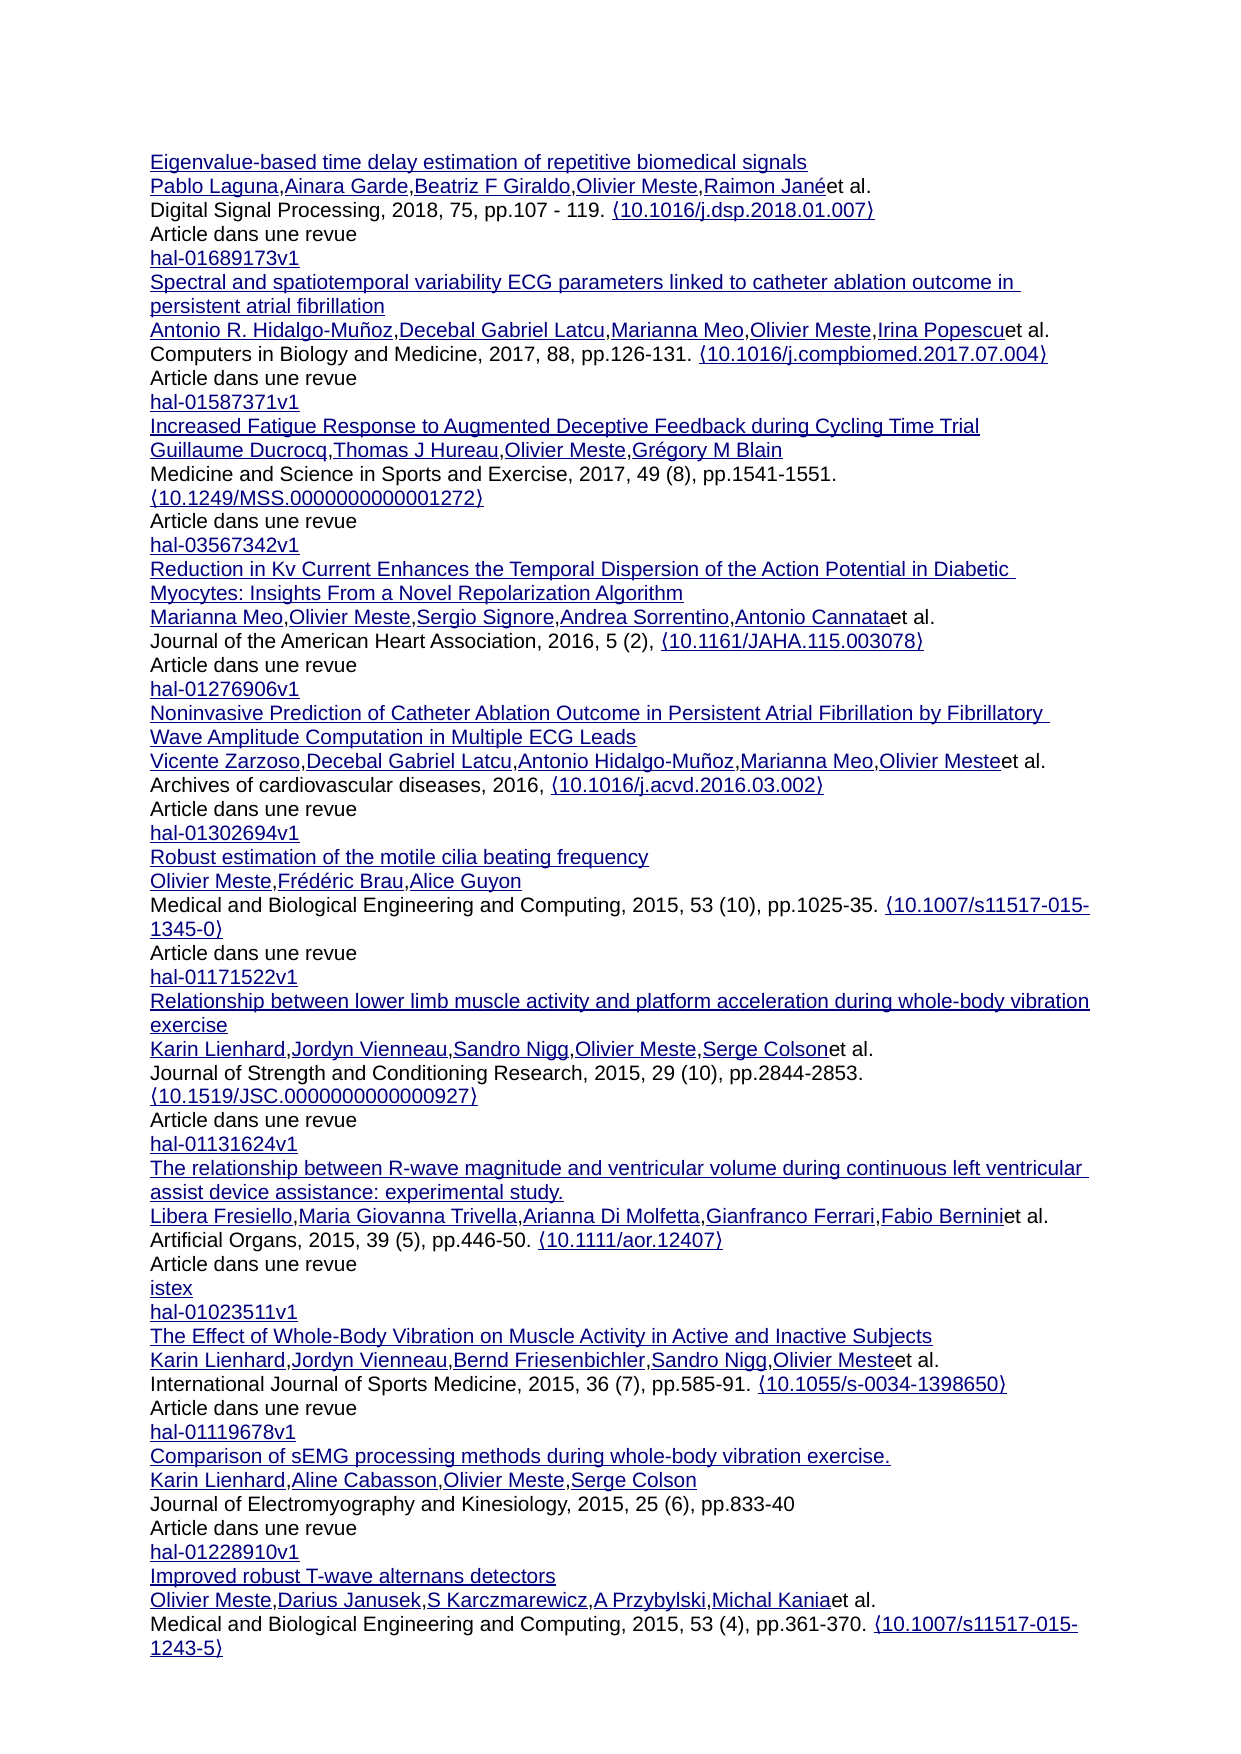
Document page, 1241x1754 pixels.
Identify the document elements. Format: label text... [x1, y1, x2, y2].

table_cell Reduction in Kv Current Enhances the Temporal Dispersion of the Action Potential in Diabetic Myocytes: Insights From a Novel Repolarization Algorithm Marianna Meo,Olivier Meste,Sergio Signore,Andrea Sorrentino,Antonio Cannataet al. Journal of the American Heart Association, 2016, 5 (2), ⟨10.1161/JAHA.115.003078⟩ Article dans une revue hal-01276906v1 [150, 557, 1090, 701]
table_cell Spectral and spatiotemporal variability ECG parameters linked to catheter ablation outcome in persistent atrial fibrillation Antonio R. Hidalgo-Muñoz,Decebal Gabriel Latcu,Marianna Meo,Olivier Meste,Irina Popescuet al. Computers in Biology and Medicine, 2017, 88, pp.126-131. ⟨10.1016/j.compbiomed.2017.07.004⟩ Article dans une revue hal-01587371v1 [150, 270, 1090, 413]
table_cell Relationship between lower limb muscle activity and platform acceleration during whole-body vibration [150, 989, 1090, 1009]
table_cell The Effect of Whole-Body Vibration on Muscle Activity in Active and Inactive Subjects Karin Lienhard,Jordyn Vienneau,Bernd Friesenbichler,Sandro Nigg,Olivier Mesteet al. International Journal of Sports Medicine, 2015, 36 (7), pp.585-91. ⟨10.1055/s-0034-1398650⟩ Article dans une revue hal-01119678v1 [150, 1324, 1090, 1444]
table_cell Improved robust T-wave alternans detectors Olivier Meste,Darius Janusek,S Karczmarewicz,A Przybylski,Michal Kaniaet al. Medical and Biological Engineering and Computing, 2015, 53 (4), pp.361-370. ⟨10.1007/s11517-015-1243-5⟩ [150, 1564, 1090, 1659]
table_cell Eigenvalue-based time delay estimation of repetitive biomedical signals Pablo Laguna,Ainara Garde,Beatriz F Giraldo,Olivier Meste,Raimon Janéet al. Digital Signal Processing, 2018, 75, pp.107 - 119. ⟨10.1016/j.dsp.2018.01.007⟩ Article dans une revue hal-01689173v1 [150, 150, 1090, 270]
table_cell Increased Fatigue Response to Augmented Deceptive Feedback during Cycling Time Trial Guillaume Ducrocq,Thomas J Hureau,Olivier Meste,Grégory M Blain Medicine and Science in Sports and Exercise, 2017, 49 (8), pp.1541-1551. ⟨10.1249/MSS.0000000000001272⟩ Article dans une revue hal-03567342v1 [150, 414, 1090, 557]
table_cell exercise Karin Lienhard,Jordyn Vienneau,Sandro Nigg,Olivier Meste,Serge Colsonet al. Journal of Strength and Conditioning Research, 2015, 29 (10), pp.2844-2853. ⟨10.1519/JSC.0000000000000927⟩ Article dans une revue hal-01131624v1 [150, 1011, 1090, 1156]
table_cell The relationship between R-wave magnitude and ventricular volume during continuous left ventricular assist device assistance: experimental study. Libera Fresiello,Maria Giovanna Trivella,Arianna Di Molfetta,Gianfranco Ferrari,Fabio Berniniet al. Artificial Organs, 2015, 39 (5), pp.446-50. ⟨10.1111/aor.12407⟩ Article dans une revue istex hal-01023511v1 [150, 1156, 1090, 1324]
table_cell Noninvasive Prediction of Catheter Ablation Outcome in Persistent Atrial Fibrillation by Fibrillatory Wave Amplitude Computation in Multiple ECG Leads Vicente Zarzoso,Decebal Gabriel Latcu,Antonio Hidalgo-Muñoz,Marianna Meo,Olivier Mesteet al. Archives of cardiovascular diseases, 2016, ⟨10.1016/j.acvd.2016.03.002⟩ Article dans une revue hal-01302694v1 [150, 701, 1090, 845]
table_cell Comparison of sEMG processing methods during whole-body vibration exercise. Karin Lienhard,Aline Cabasson,Olivier Meste,Serge Colson Journal of Electromyography and Kinesiology, 2015, 25 (6), pp.833-40 Article dans une revue hal-01228910v1 [150, 1444, 1090, 1563]
table_cell Robust estimation of the motile cilia beating frequency Olivier Meste,Frédéric Brau,Alice Guyon Medical and Biological Engineering and Computing, 2015, 53 (10), pp.1025-35. ⟨10.1007/s11517-015-1345-0⟩ Article dans une revue hal-01171522v1 [150, 845, 1090, 988]
